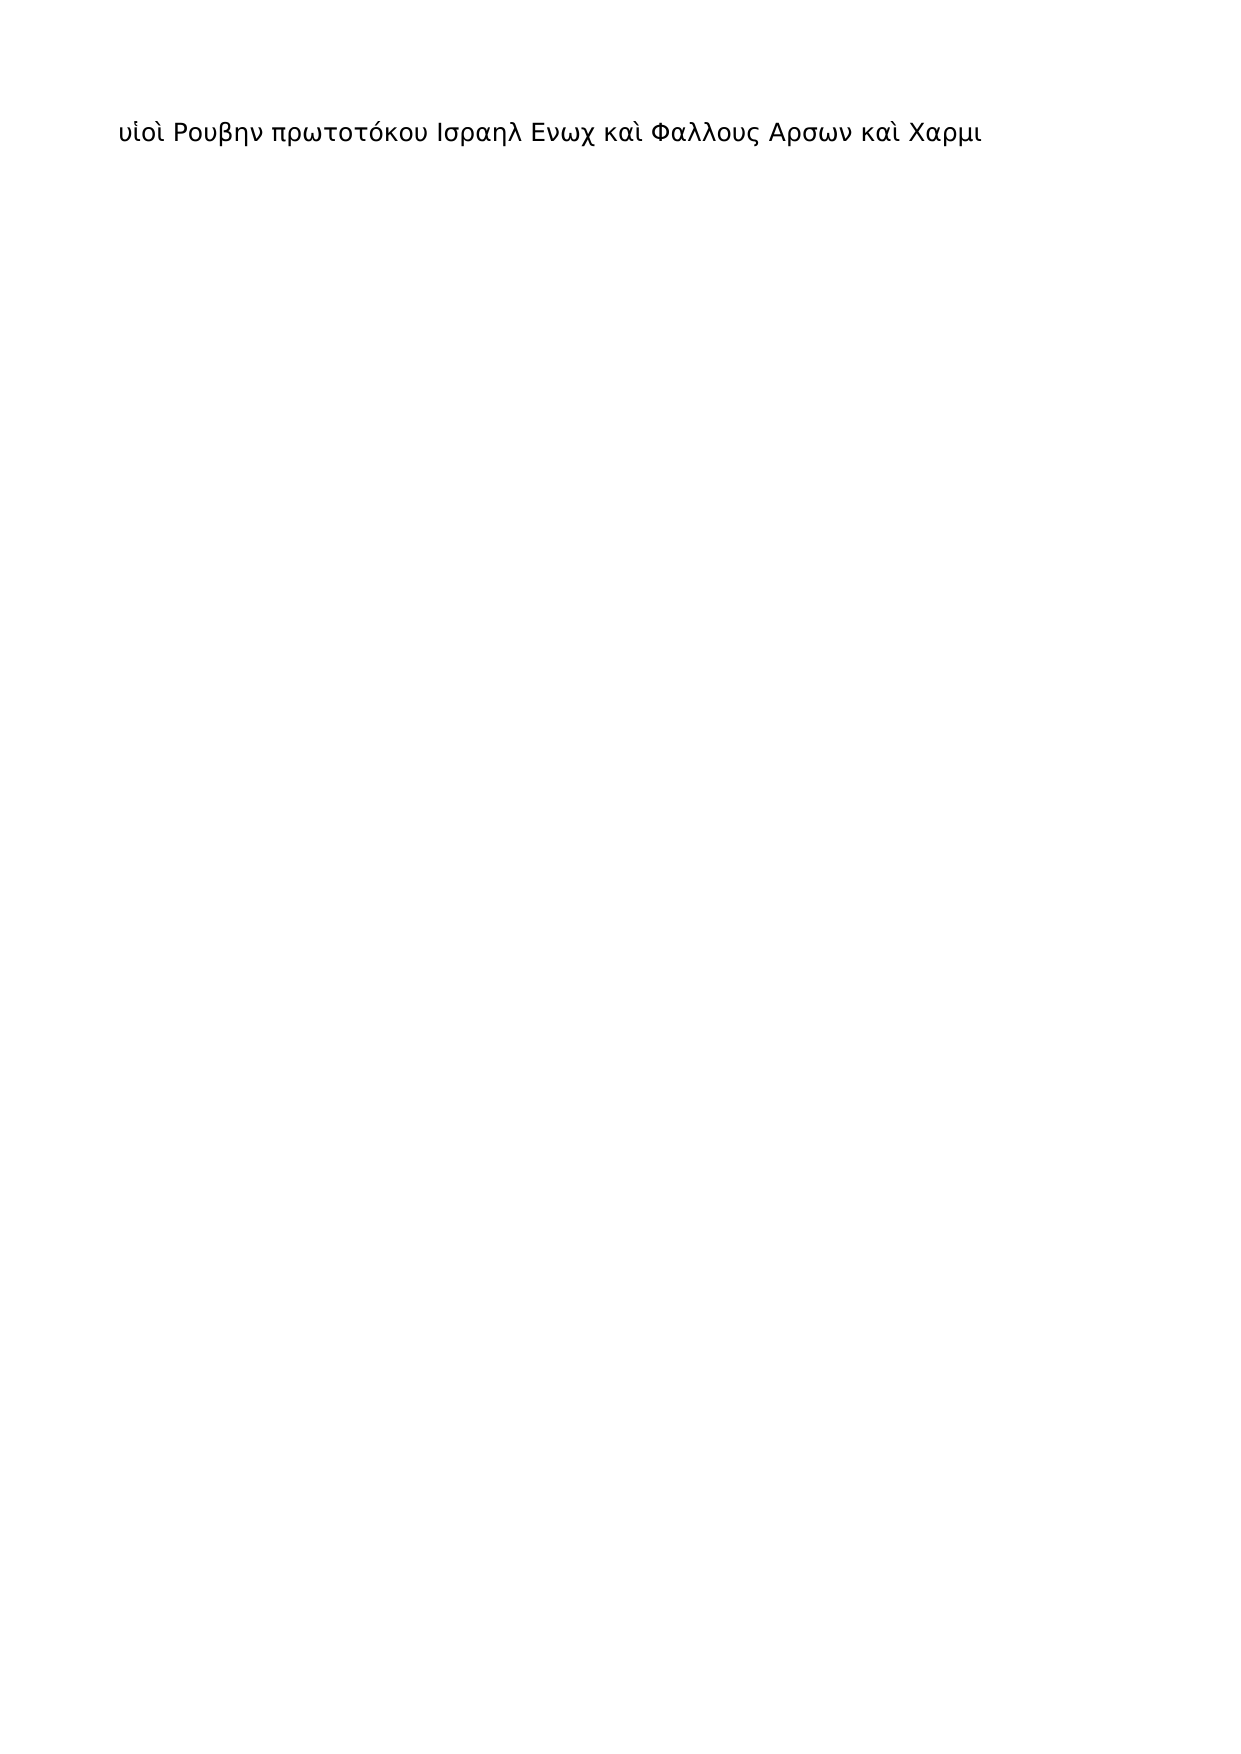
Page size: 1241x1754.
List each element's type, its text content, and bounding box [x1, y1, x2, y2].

text υἱοὶ Ρουβην πρωτοτόκου Ισραηλ Ενωχ καὶ Φαλλους Αρσων καὶ Χαρμι [118, 118, 1122, 147]
